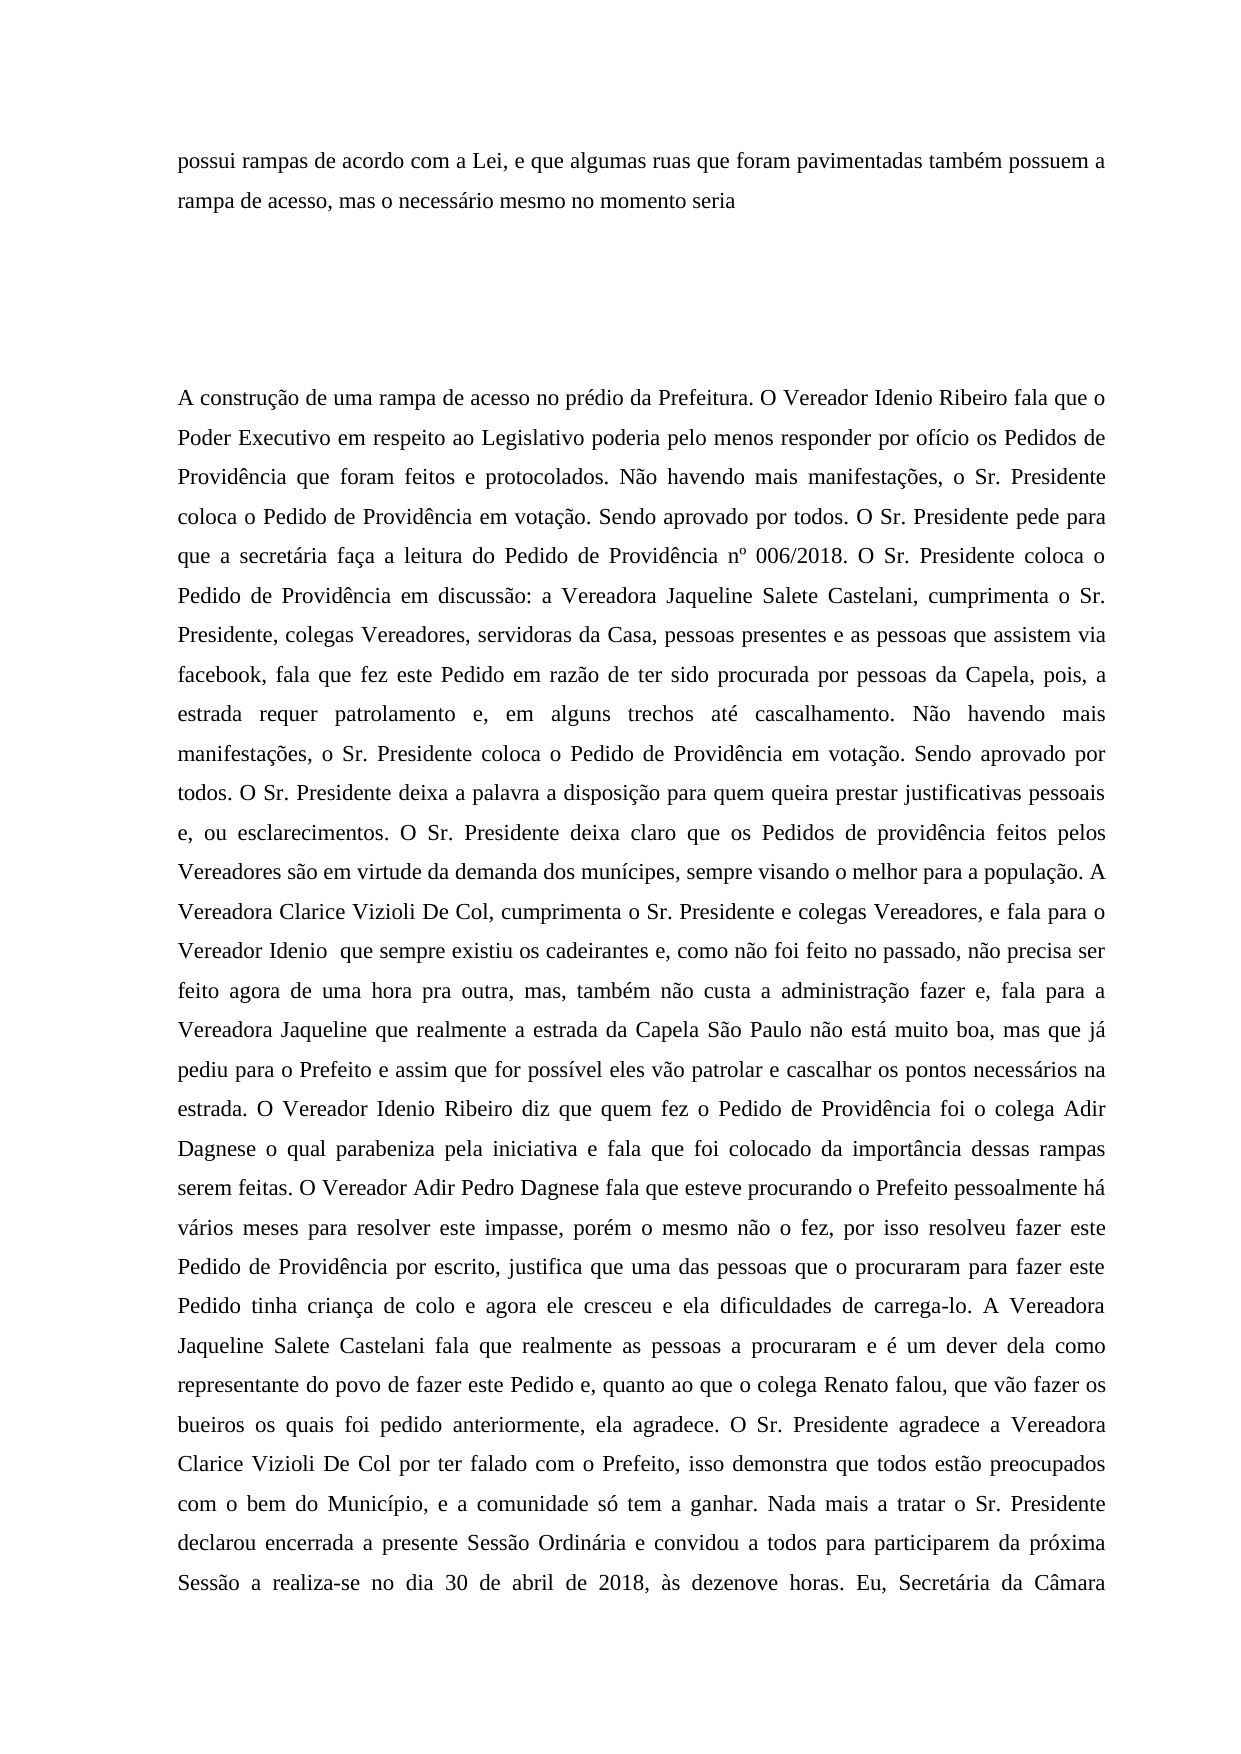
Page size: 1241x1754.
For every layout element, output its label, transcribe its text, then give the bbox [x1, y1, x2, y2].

text A construção de uma rampa de acesso no prédio da Prefeitura. O Vereador Idenio Ribeiro fala que o Poder Executivo em respeito ao Legislativo poderia pelo menos responder por ofício os Pedidos de Providência que foram feitos e protocolados. Não havendo mais manifestações, o Sr. Presidente coloca o Pedido de Providência em votação. Sendo aprovado por todos. O Sr. Presidente pede para que a secretária faça a leitura do Pedido de Providência nº 006/2018. O Sr. Presidente coloca o Pedido de Providência em discussão: a Vereadora Jaqueline Salete Castelani, cumprimenta o Sr. Presidente, colegas Vereadores, servidoras da Casa, pessoas presentes e as pessoas que assistem via facebook, fala que fez este Pedido em razão de ter sido procurada por pessoas da Capela, pois, a estrada requer patrolamento e, em alguns trechos até cascalhamento. Não havendo mais manifestações, o Sr. Presidente coloca o Pedido de Providência em votação. Sendo aprovado por todos. O Sr. Presidente deixa a palavra a disposição para quem queira prestar justificativas pessoais e, ou esclarecimentos. O Sr. Presidente deixa claro que os Pedidos de providência feitos pelos Vereadores são em virtude da demanda dos munícipes, sempre visando o melhor para a população. A Vereadora Clarice Vizioli De Col, cumprimenta o Sr. Presidente e colegas Vereadores, e fala para o Vereador Idenio que sempre existiu os cadeirantes e, como não foi feito no passado, não precisa ser feito agora de uma hora pra outra, mas, também não custa a administração fazer e, fala para a Vereadora Jaqueline que realmente a estrada da Capela São Paulo não está muito boa, mas que já pediu para o Prefeito e assim que for possível eles vão patrolar e cascalhar os pontos necessários na estrada. O Vereador Idenio Ribeiro diz que quem fez o Pedido de Providência foi o colega Adir Dagnese o qual parabeniza pela iniciativa e fala que foi colocado da importância dessas rampas serem feitas. O Vereador Adir Pedro Dagnese fala que esteve procurando o Prefeito pessoalmente há vários meses para resolver este impasse, porém o mesmo não o fez, por isso resolveu fazer este Pedido de Providência por escrito, justifica que uma das pessoas que o procuraram para fazer este Pedido tinha criança de colo e agora ele cresceu e ela dificuldades de carrega-lo. A Vereadora Jaqueline Salete Castelani fala que realmente as pessoas a procuraram e é um dever dela como representante do povo de fazer este Pedido e, quanto ao que o colega Renato falou, que vão fazer os bueiros os quais foi pedido anteriormente, ela agradece. O Sr. Presidente agradece a Vereadora Clarice Vizioli De Col por ter falado com o Prefeito, isso demonstra que todos estão preocupados com o bem do Município, e a comunidade só tem a ganhar. Nada mais a tratar o Sr. Presidente declarou encerrada a presente Sessão Ordinária e convidou a todos para participarem da próxima Sessão a realiza-se no dia 30 de abril de 2018, às dezenove horas. Eu, Secretária da Câmara [177, 384, 1107, 1595]
text possui rampas de acordo com a Lei, e que algumas ruas que foram pavimentadas também possuem a rampa de acesso, mas o necessário mesmo no momento seria [177, 148, 1107, 213]
